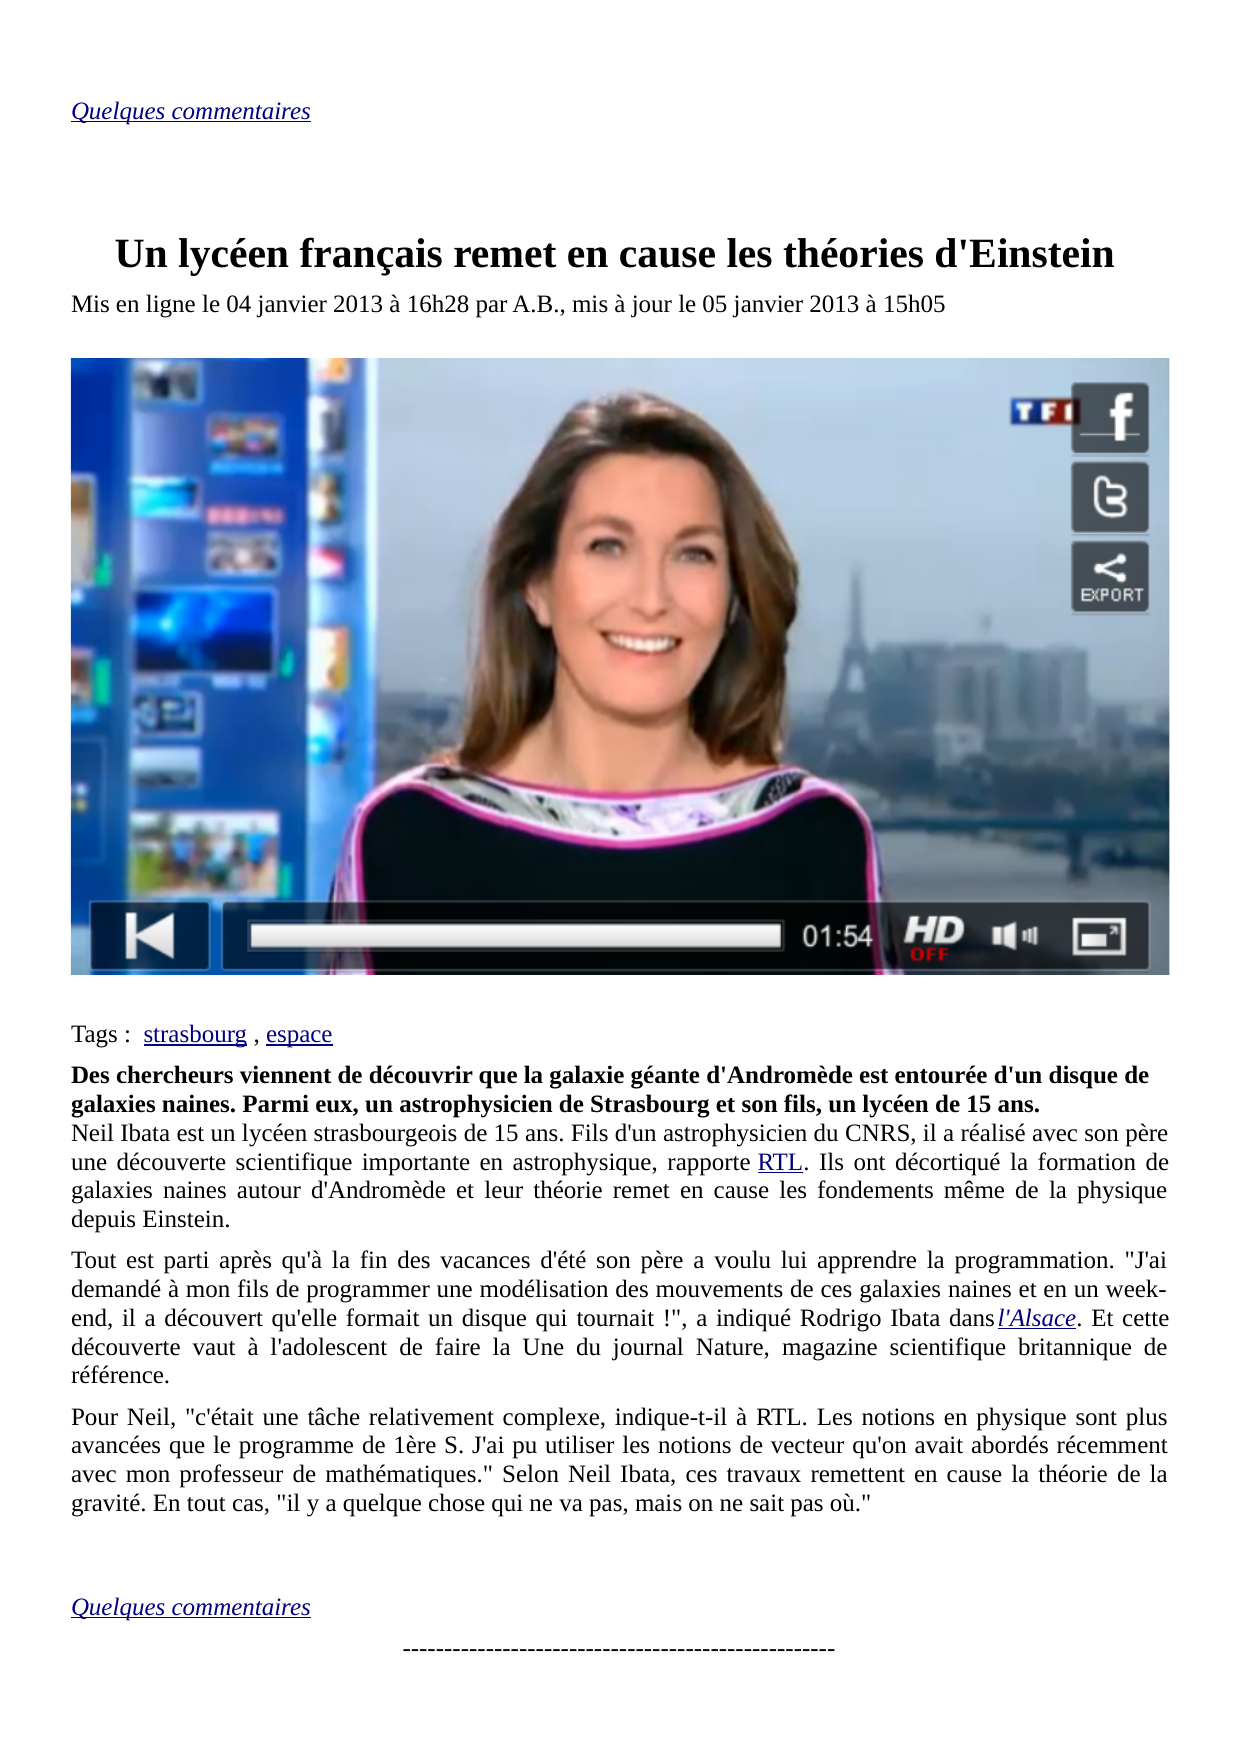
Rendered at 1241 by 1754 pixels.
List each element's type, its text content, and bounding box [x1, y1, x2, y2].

subtitle Quelques commentaires [71, 1592, 1169, 1621]
text Tags : strasbourg , espace [71, 1019, 1169, 1048]
subtitle Quelques commentaires [71, 96, 1169, 124]
text Des chercheurs viennent de découvrir que la galaxie géante d'Andromède est entourée d'un disque de galaxies naines. Parmi eux, un astrophysicien de Strasbourg et son fils, un lycéen de 15 ans. [71, 1061, 1169, 1118]
picture [70, 358, 1170, 975]
text Mis en ligne le 04 janvier 2013 à 16h28 par A.B., mis à jour le 05 janvier 2013 à 15h05 [71, 289, 1169, 317]
text ---------------------------------------------------- [71, 1633, 1169, 1662]
text Pour Neil, "c'était une tâche relativement complexe, indique-t-il à RTL. Les notions en physique sont plus avancées que le programme de 1ère S. J'ai pu utiliser les notions de vecteur qu'on avait abordés récemment avec mon professeur de mathématiques." Selon Neil Ibata, ces travaux remettent en cause la théorie de la gravité. En tout cas, "il y a quelque chose qui ne va pas, mais on ne sait pas où." [71, 1402, 1169, 1517]
subtitle Un lycéen français remet en cause les théories d'Einstein [71, 228, 1169, 276]
text Neil Ibata est un lycéen strasbourgeois de 15 ans. Fils d'un astrophysicien du CNRS, il a réalisé avec son père une découverte scientifique importante en astrophysique, rapporte RTL. Ils ont décortiqué la formation de galaxies naines autour d'Andromède et leur théorie remet en cause les fondements même de la physique depuis Einstein. [71, 1118, 1169, 1233]
text Tout est parti après qu'à la fin des vacances d'été son père a voulu lui apprendre la programmation. "J'ai demandé à mon fils de programmer une modélisation des mouvements de ces galaxies naines et en un week-end, il a découvert qu'elle formait un disque qui tournait !", a indiqué Rodrigo Ibata dansl'Alsace. Et cette découverte vaut à l'adolescent de faire la Une du journal Nature, magazine scientifique britannique de référence. [71, 1246, 1169, 1389]
